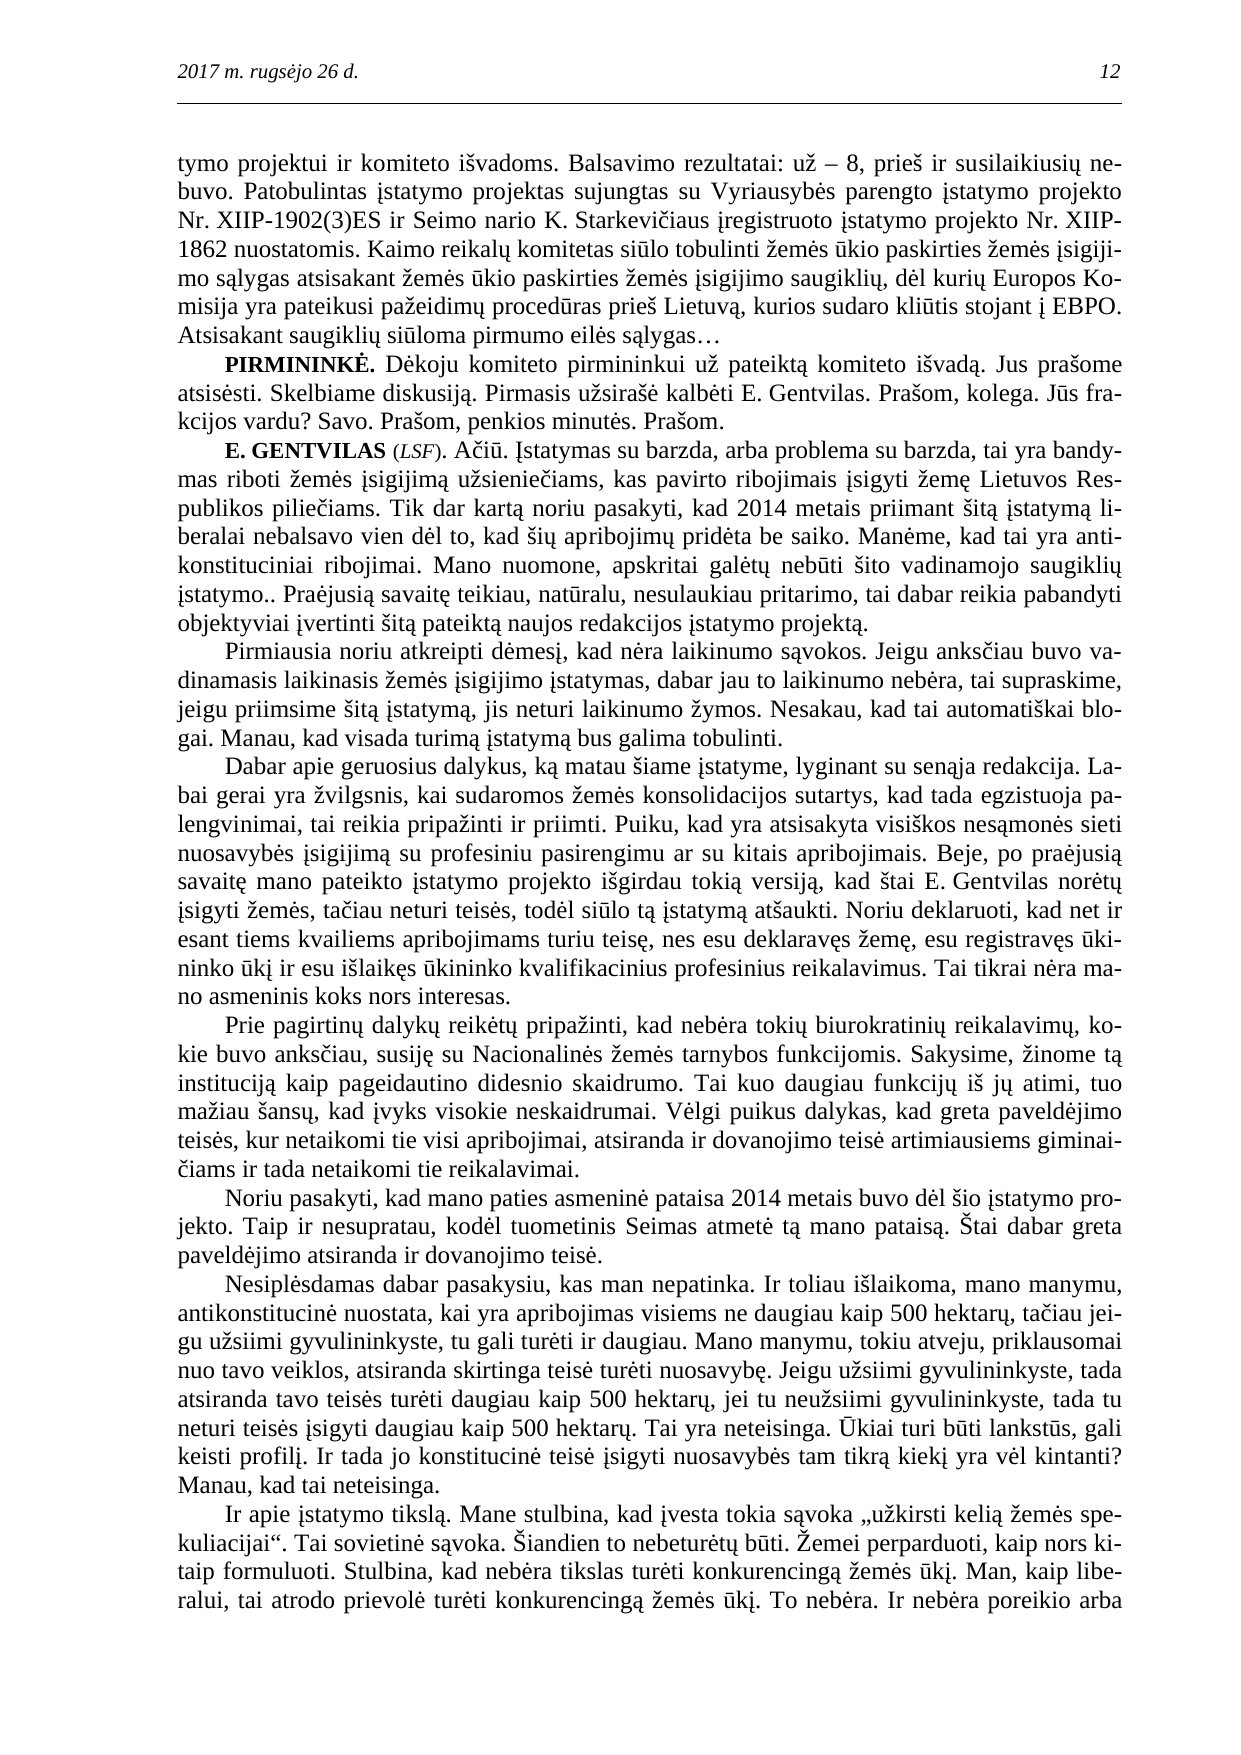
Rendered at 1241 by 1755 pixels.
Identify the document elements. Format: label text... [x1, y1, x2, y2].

text Ir apie įsta­ty­mo tiks­lą. Ma­ne stul­bi­na, kad įves­ta to­kia są­vo­ka „už­kirs­ti ke­lią že­mės spe­ku­lia­ci­jai“. Tai so­vie­ti­nė są­vo­ka. Šian­dien to ne­be­tu­rė­tų bū­ti. Že­mei per­par­duo­ti, kaip nors ki­taip for­mu­luo­ti. Stul­bi­na, kad ne­bė­ra tiks­las tu­rė­ti kon­ku­ren­cin­gą že­mės ūkį. Man, kaip li­be­ralui, tai at­ro­do prie­vo­lė tu­rė­ti kon­ku­ren­cin­gą že­mės ūkį. To ne­bė­ra. Ir ne­bė­ra po­rei­kio ar­ba [177, 1499, 1122, 1614]
text No­riu pa­sa­ky­ti, kad ma­no pa­ties as­me­ni­nė pa­tai­sa 2014 me­tais bu­vo dėl šio įsta­ty­mo pro­jek­to. Taip ir ne­su­pra­tau, ko­dėl tuo­me­ti­nis Sei­mas at­me­tė tą ma­no pa­tai­są. Štai da­bar gre­ta pa­vel­dė­ji­mo at­si­ran­da ir do­va­no­ji­mo tei­sė. [177, 1183, 1122, 1269]
text PIRMININKĖ. Dė­ko­ju ko­mi­te­to pir­mi­nin­kui už pa­teik­tą ko­mi­te­to iš­va­dą. Jus pra­šo­me at­si­sės­ti. Skel­bia­me dis­ku­si­ją. Pir­ma­sis už­si­ra­šė kal­bė­ti E. Gent­vi­las. Pra­šom, ko­le­ga. Jūs fra­k­ci­jos var­du? Sa­vo. Pra­šom, pen­kios mi­nu­tės. Pra­šom. [177, 349, 1122, 435]
text Ne­si­plės­da­mas da­bar pa­sa­ky­siu, kas man ne­pa­tin­ka. Ir to­liau iš­lai­ko­ma, ma­no ma­ny­mu, an­ti­kons­ti­tu­ci­nė nuo­sta­ta, kai yra ap­ri­bo­ji­mas vi­siems ne dau­giau kaip 500 hek­ta­rų, ta­čiau jei­gu už­si­i­mi gy­vu­li­nin­kys­te, tu ga­li tu­rė­ti ir dau­giau. Ma­no ma­ny­mu, to­kiu at­ve­ju, pri­klau­so­mai nuo ta­vo veik­los, at­si­ran­da skir­tin­ga tei­sė tu­rė­ti nuo­sa­vy­bę. Jei­gu už­si­i­mi gy­vu­li­nin­kys­te, ta­da at­si­ran­da ta­vo tei­sės tu­rė­ti dau­giau kaip 500 hek­ta­rų, jei tu ne­už­si­i­mi gy­vu­li­nin­kys­te, ta­da tu ne­tu­ri tei­sės įsi­gy­ti dau­giau kaip 500 hek­ta­rų. Tai yra ne­tei­sin­ga. Ūkiai tu­ri bū­ti lanks­tūs, ga­li keis­ti pro­fi­lį. Ir ta­da jo kon­sti­tu­ci­nė tei­sė įsi­gy­ti nuo­sa­vy­bės tam tik­rą kie­kį yra vėl kin­tan­ti? Ma­nau, kad tai ne­tei­sin­ga. [177, 1269, 1122, 1499]
text Da­bar apie ge­ruo­sius da­ly­kus, ką ma­tau šia­me įsta­ty­me, ly­gi­nant su se­ną­ja re­dak­ci­ja. La­bai ge­rai yra žvilgs­nis, kai su­da­ro­mos že­mės kon­so­li­da­ci­jos su­tar­tys, kad ta­da eg­zis­tuo­ja pa­leng­vi­ni­mai, tai rei­kia pri­pa­žin­ti ir pri­im­ti. Pui­ku, kad yra at­si­sa­ky­ta vi­siš­kos ne­są­mo­nės sie­ti nuo­sa­vy­bės įsi­gi­ji­mą su pro­fe­si­niu pa­si­ren­gi­mu ar su ki­tais ap­ri­bo­ji­mais. Be­je, po pra­ėju­sią sa­vai­tę ma­no pa­teik­to įsta­ty­mo pro­jek­to iš­gir­dau to­kią ver­si­ją, kad štai E. Gent­vi­las no­rė­tų įsigy­ti že­mės, ta­čiau ne­tu­ri tei­sės, to­dėl siū­lo tą įsta­ty­mą at­šauk­ti. No­riu de­kla­ruo­ti, kad net ir esant tiems kvai­liems ap­ri­bo­ji­mams tu­riu tei­sę, nes esu de­kla­ra­vęs že­mę, esu re­gist­ra­vęs ūki­nin­ko ūkį ir esu iš­lai­kęs ūki­nin­ko kva­li­fi­ka­ci­nius pro­fe­si­nius rei­ka­la­vi­mus. Tai tik­rai nė­ra ma­no as­me­ni­nis koks nors in­te­re­sas. [177, 751, 1122, 1010]
text Pir­miau­sia no­riu at­kreip­ti dė­me­sį, kad nė­ra lai­ki­nu­mo są­vo­kos. Jei­gu anks­čiau bu­vo va­di­na­ma­sis lai­ki­na­sis že­mės įsi­gi­ji­mo įsta­ty­mas, da­bar jau to lai­ki­nu­mo ne­bė­ra, tai su­pras­ki­me, jei­gu pri­im­si­me ši­tą įsta­ty­mą, jis ne­tu­ri lai­ki­nu­mo žy­mos. Ne­sa­kau, kad tai au­to­ma­tiš­kai blo­gai. Ma­nau, kad vi­sa­da tu­ri­mą įsta­ty­mą bus ga­li­ma to­bu­lin­ti. [177, 636, 1122, 751]
text tymo pro­jek­tui ir ko­mi­te­to iš­va­doms. Bal­sa­vi­mo re­zul­ta­tai: už – 8, prieš ir su­si­lai­kiu­sių ne­buvo. Pa­to­bu­lin­tas įsta­ty­mo pro­jek­tas su­jung­tas su Vy­riau­sy­bės pa­reng­to įsta­ty­mo pro­jek­to Nr. XIIP-1902(3)ES ir Sei­mo na­rio K. Star­ke­vi­čiaus įre­gist­ruo­to įsta­ty­mo pro­jek­to Nr. XIIP-1862 nuo­sta­to­mis. Kai­mo rei­ka­lų ko­mi­te­tas siū­lo to­bu­lin­ti že­mės ūkio pa­skir­ties že­mės įsi­gi­ji­mo są­ly­gas at­si­sa­kant že­mės ūkio pa­skir­ties že­mės įsi­gi­ji­mo sau­gik­lių, dėl ku­rių Eu­ro­pos Ko­mi­si­ja yra pa­tei­ku­si pa­žei­di­mų pro­ce­dū­ras prieš Lie­tu­vą, ku­rios su­da­ro kliū­tis sto­jant į EBPO. At­si­sa­kant sau­gik­lių siū­lo­ma pir­mu­mo ei­lės są­ly­gas… [177, 148, 1122, 349]
text E. GENTVILAS (LSF). Ačiū. Įsta­ty­mas su barz­da, ar­ba pro­ble­ma su barz­da, tai yra ban­dy­mas ri­bo­ti že­mės įsi­gi­ji­mą už­sie­nie­čiams, kas pa­vir­to ri­bo­ji­mais įsi­gy­ti že­mę Lie­tu­vos Res­pub­li­kos pi­lie­čiams. Tik dar kar­tą no­riu pa­sa­ky­ti, kad 2014 me­tais pri­imant ši­tą įsta­ty­mą li­bera­lai ne­bal­sa­vo vien dėl to, kad šių ap­ri­bo­ji­mų pri­dė­ta be sai­ko. Ma­nė­me, kad tai yra an­ti­kons­ti­tu­ci­niai ri­bo­ji­mai. Ma­no nuo­mo­ne, ap­skri­tai ga­lė­tų ne­bū­ti ši­to va­di­na­mo­jo sau­gik­lių įsta­ty­mo.. Pra­ėju­sią sa­vai­tę tei­kiau, na­tū­ra­lu, ne­su­lau­kiau pri­ta­ri­mo, tai da­bar rei­kia pa­ban­dy­ti ob­jek­ty­viai įver­tin­ti ši­tą pa­teik­tą nau­jos re­dak­ci­jos įsta­ty­mo pro­jek­tą. [177, 435, 1122, 636]
text Prie pa­gir­ti­nų da­ly­kų rei­kė­tų pri­pa­žin­ti, kad ne­bė­ra to­kių biu­ro­kratinių rei­ka­la­vi­mų, ko­kie bu­vo anks­čiau, su­si­ję su Na­cio­na­li­nės že­mės tar­ny­bos funk­ci­jo­mis. Sa­ky­si­me, ži­no­me tą ins­ti­tu­ci­ją kaip pa­gei­dau­ti­no di­des­nio skaid­ru­mo. Tai kuo dau­giau funk­ci­jų iš jų at­imi, tuo ma­žiau šan­sų, kad įvyks vi­so­kie ne­skaid­ru­mai. Vėl­gi pui­kus da­ly­kas, kad gre­ta pa­vel­dė­ji­mo tei­sės, kur ne­tai­ko­mi tie vi­si ap­ri­bo­ji­mai, at­si­ran­da ir do­va­no­ji­mo tei­sė ar­ti­miau­siems gi­mi­nai­čiams ir ta­da ne­tai­ko­mi tie rei­ka­la­vi­mai. [177, 1010, 1122, 1183]
